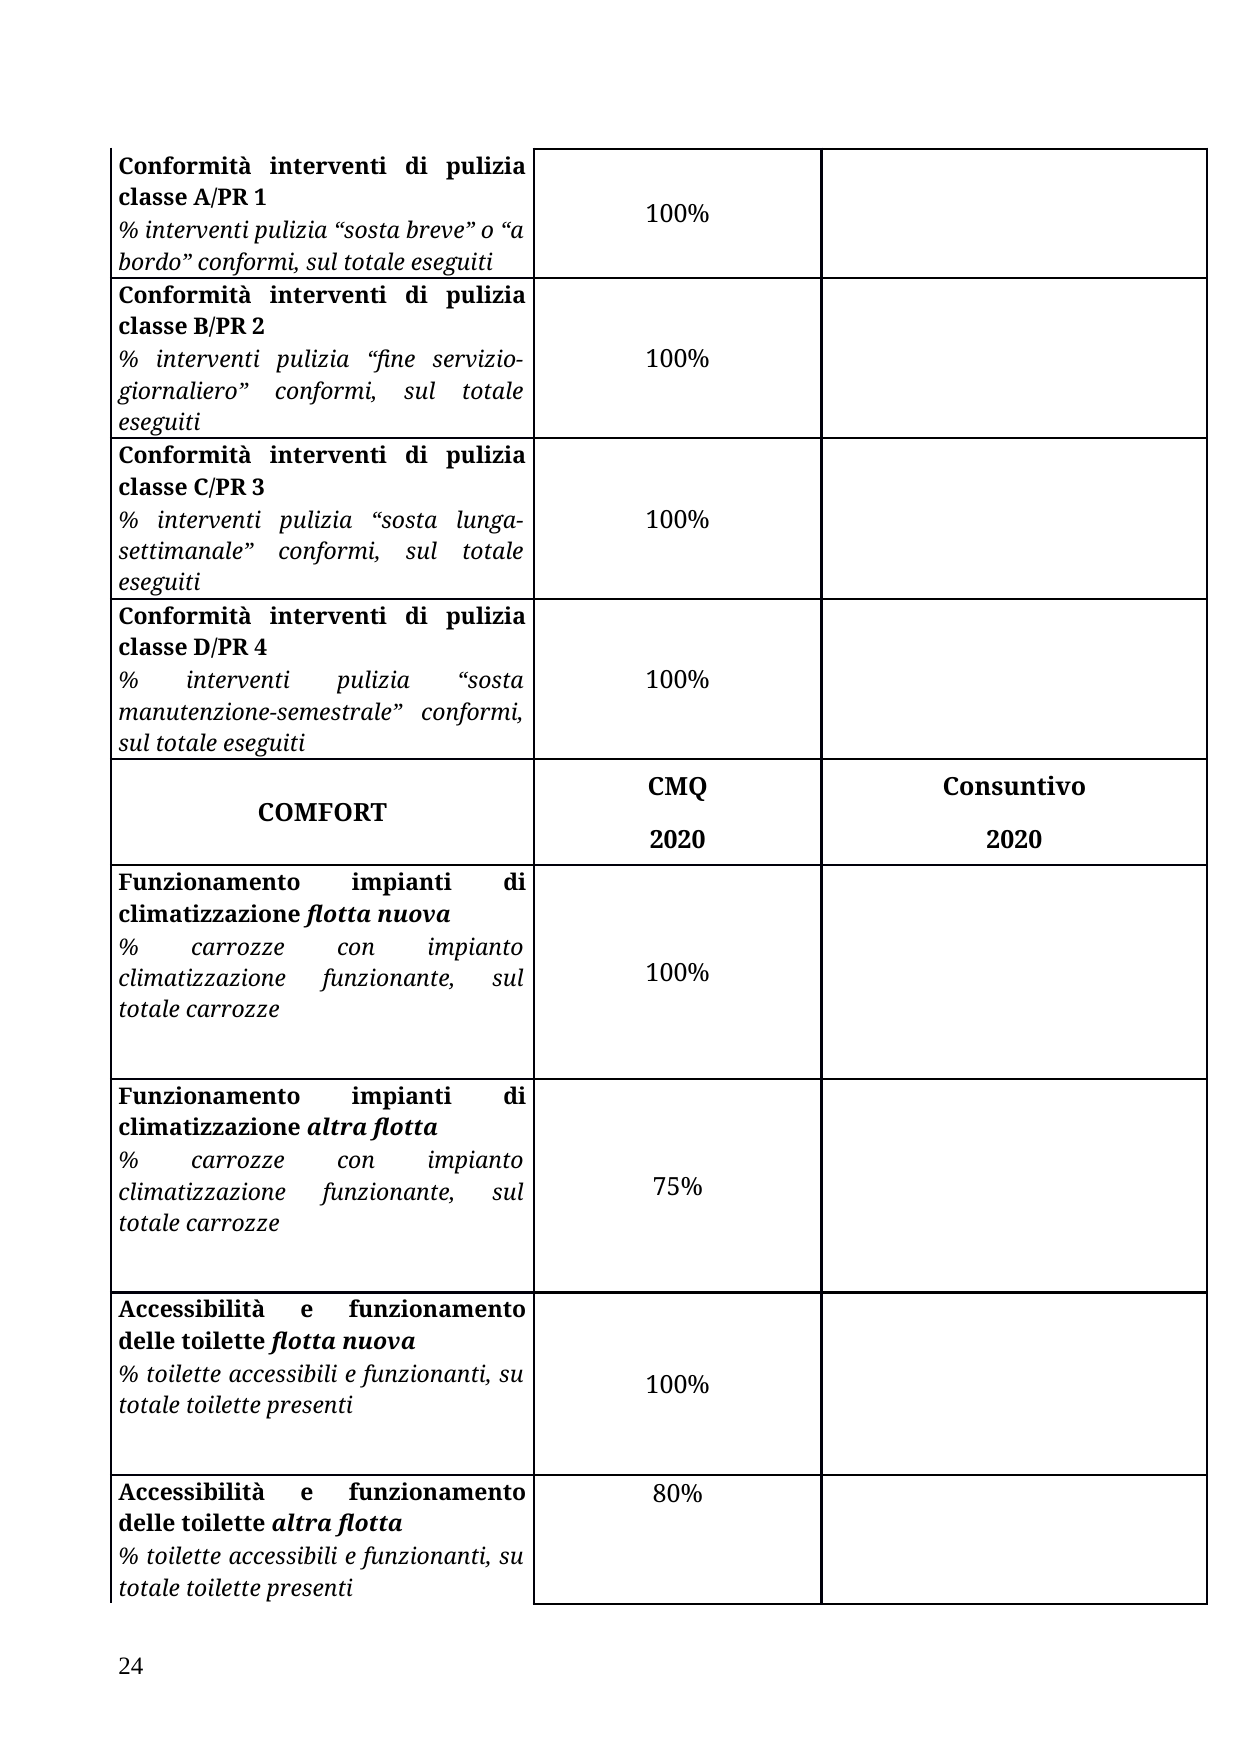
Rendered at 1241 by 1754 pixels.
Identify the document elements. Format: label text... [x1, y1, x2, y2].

table_cell [112, 1238, 533, 1291]
table_cell [823, 150, 1206, 277]
table_cell COMFORT [112, 760, 533, 864]
table_cell CMQ [535, 760, 820, 811]
table_cell Consuntivo [823, 760, 1206, 811]
table_cell [823, 1476, 1206, 1603]
table_cell 100% [535, 279, 820, 437]
table_cell 100% [535, 150, 820, 277]
table_cell % interventi pulizia “sosta lunga- settimanale” conformi, sul totale eseguiti [112, 502, 533, 598]
table_cell [823, 1294, 1206, 1474]
table_cell [823, 439, 1206, 598]
table_cell [823, 1080, 1206, 1291]
table_cell % carrozze con impianto climatizzazione funzionante, sul totale carrozze [112, 1143, 533, 1238]
table_cell 100% [535, 439, 820, 598]
table_cell % carrozze con impianto climatizzazione funzionante, sul totale carrozze [112, 929, 533, 1025]
table_cell 100% [535, 1294, 820, 1474]
table_cell 2020 [823, 811, 1206, 864]
table_cell % interventi pulizia “sosta manutenzione-semestrale” conformi, sul totale eseguiti [112, 662, 533, 758]
table_cell [823, 600, 1206, 758]
table_cell % interventi pulizia “sosta breve” o “a bordo” conformi, sul totale eseguiti [112, 212, 533, 277]
table_cell [112, 1421, 533, 1474]
table_cell [823, 866, 1206, 1078]
table_cell % toilette accessibili e funzionanti, su totale toilette presenti [112, 1356, 533, 1421]
table_cell % toilette accessibili e funzionanti, su totale toilette presenti [112, 1538, 533, 1603]
table_cell 2020 [535, 811, 820, 864]
table_cell Conformità interventi di pulizia classe D/PR 4 [112, 600, 533, 662]
table_cell Conformità interventi di pulizia classe C/PR 3 [112, 439, 533, 502]
table_cell [823, 279, 1206, 437]
table_cell 100% [535, 600, 820, 758]
table_cell % interventi pulizia “fine servizio-giornaliero” conformi, sul totale eseguiti [112, 341, 533, 437]
table_cell Funzionamento impianti di climatizzazione altra flotta [112, 1080, 533, 1142]
table_cell Accessibilità e funzionamento delle toilette altra flotta [112, 1476, 533, 1538]
table_cell 100% [535, 866, 820, 1078]
table_cell 80% [535, 1476, 820, 1603]
table_cell Funzionamento impianti di climatizzazione flotta nuova [112, 866, 533, 929]
table_cell 75% [535, 1080, 820, 1291]
table_cell Conformità interventi di pulizia classe B/PR 2 [112, 279, 533, 341]
table_cell Accessibilità e funzionamento delle toilette flotta nuova [112, 1294, 533, 1356]
table_cell [112, 1025, 533, 1078]
table_cell Conformità interventi di pulizia classe A/PR 1 [112, 148, 533, 212]
